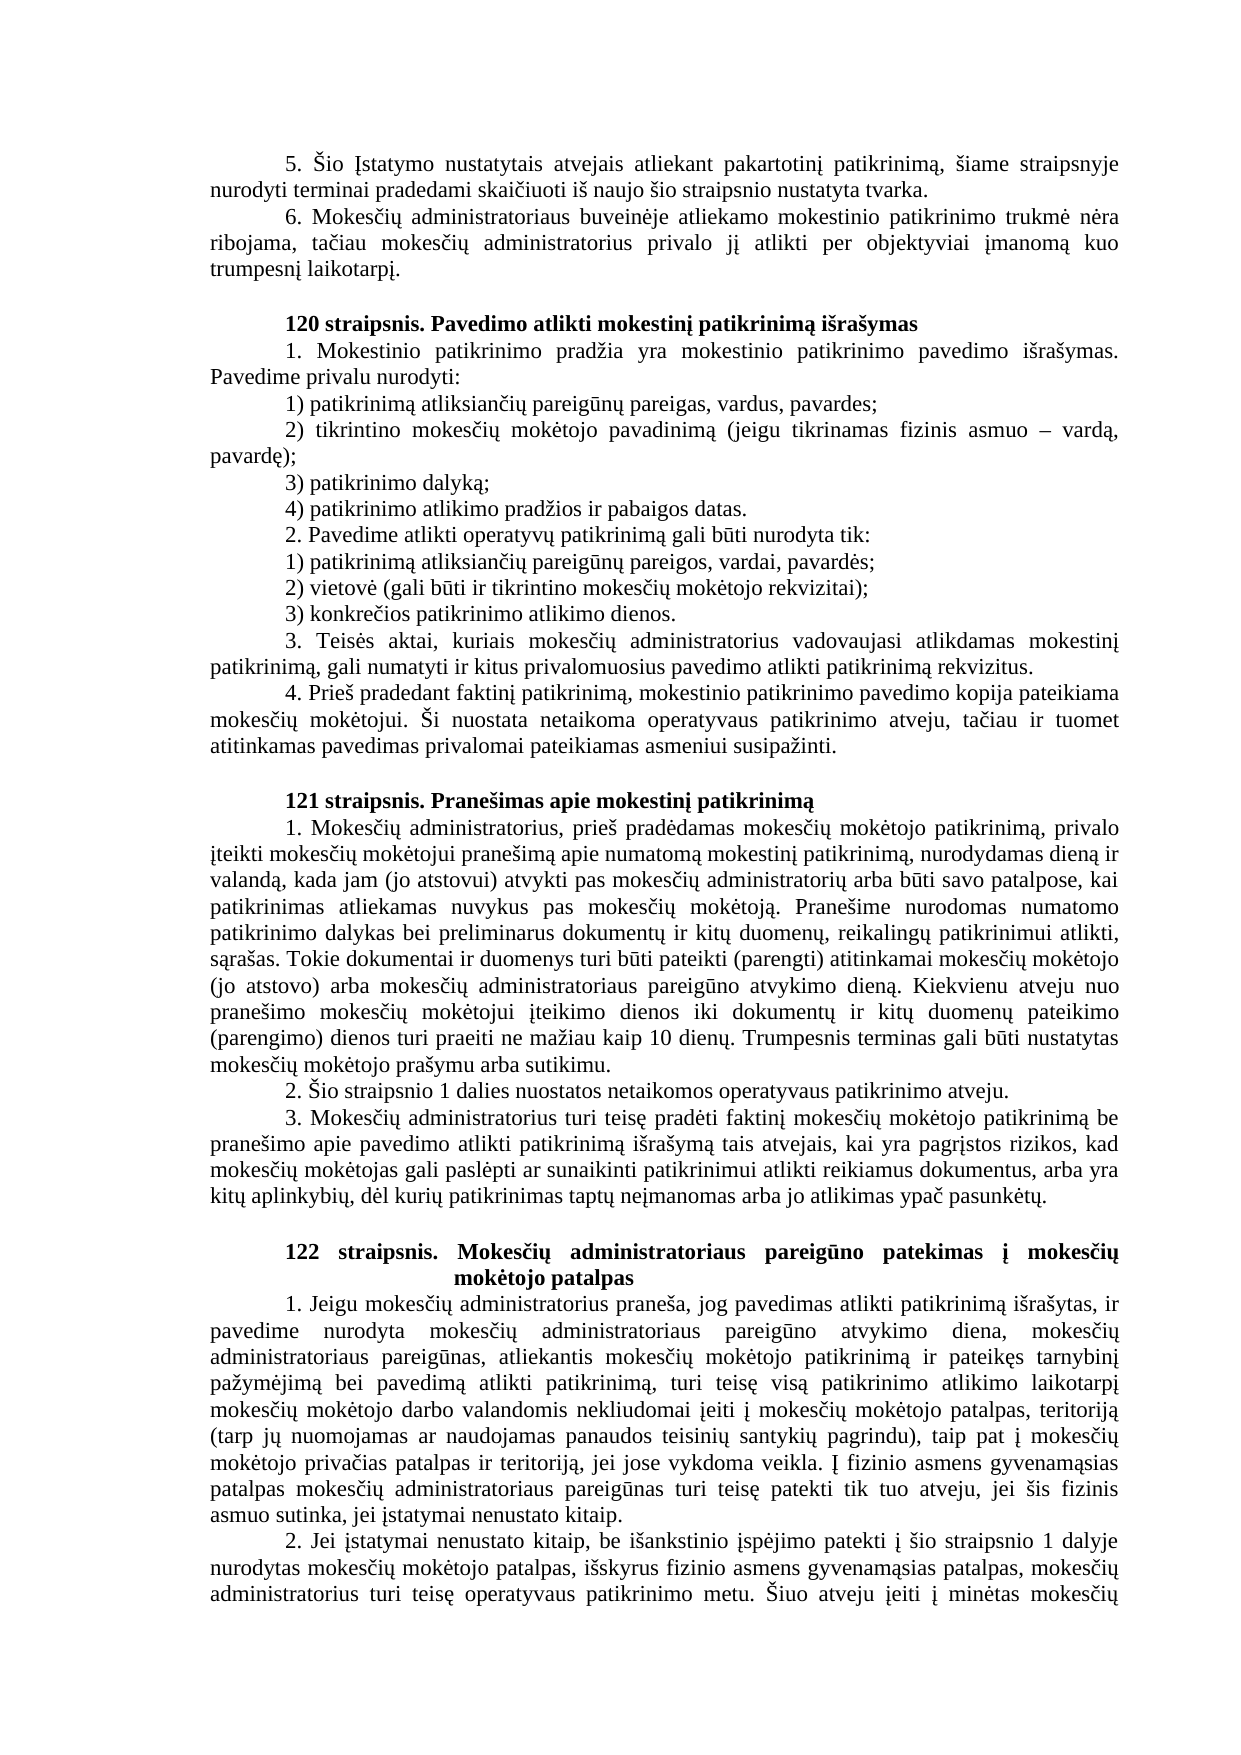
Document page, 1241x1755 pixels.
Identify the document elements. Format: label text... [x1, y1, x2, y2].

text 6. Mokesčių administratoriaus buveinėje atliekamo mokestinio patikrinimo trukmė nėra ribojama, tačiau mokesčių administratorius privalo jį atlikti per objektyviai įmanomą kuo trumpesnį laikotarpį. [210, 203, 1120, 282]
text 122 straipsnis. Mokesčių administratoriaus pareigūno patekimas į mokesčių mokėtojo patalpas [285, 1238, 1120, 1290]
text 4. Prieš pradedant faktinį patikrinimą, mokestinio patikrinimo pavedimo kopija pateikiama mokesčių mokėtojui. Ši nuostata netaikoma operatyvaus patikrinimo atveju, tačiau ir tuomet atitinkamas pavedimas privalomai pateikiamas asmeniui susipažinti. [210, 679, 1120, 758]
text 2. Šio straipsnio 1 dalies nuostatos netaikomos operatyvaus patikrinimo atveju. [210, 1077, 1120, 1103]
text 121 straipsnis. Pranešimas apie mokestinį patikrinimą [210, 787, 1120, 814]
text 2. Pavedime atlikti operatyvų patikrinimą gali būti nurodyta tik: [210, 521, 1120, 548]
text 1. Mokesčių administratorius, prieš pradėdamas mokesčių mokėtojo patikrinimą, privalo įteikti mokesčių mokėtojui pranešimą apie numatomą mokestinį patikrinimą, nurodydamas dieną ir valandą, kada jam (jo atstovui) atvykti pas mokesčių administratorių arba būti savo patalpose, kai patikrinimas atliekamas nuvykus pas mokesčių mokėtoją. Pranešime nurodomas numatomo patikrinimo dalykas bei preliminarus dokumentų ir kitų duomenų, reikalingų patikrinimui atlikti, sąrašas. Tokie dokumentai ir duomenys turi būti pateikti (parengti) atitinkamai mokesčių mokėtojo (jo atstovo) arba mokesčių administratoriaus pareigūno atvykimo dieną. Kiekvienu atveju nuo pranešimo mokesčių mokėtojui įteikimo dienos iki dokumentų ir kitų duomenų pateikimo (parengimo) dienos turi praeiti ne mažiau kaip 10 dienų. Trumpesnis terminas gali būti nustatytas mokesčių mokėtojo prašymu arba sutikimu. [210, 814, 1120, 1077]
text 1) patikrinimą atliksiančių pareigūnų pareigas, vardus, pavardes; [210, 389, 1120, 416]
text 3. Teisės aktai, kuriais mokesčių administratorius vadovaujasi atlikdamas mokestinį patikrinimą, gali numatyti ir kitus privalomuosius pavedimo atlikti patikrinimą rekvizitus. [210, 627, 1120, 679]
text 1. Mokestinio patikrinimo pradžia yra mokestinio patikrinimo pavedimo išrašymas. Pavedime privalu nurodyti: [210, 337, 1120, 389]
text 4) patikrinimo atlikimo pradžios ir pabaigos datas. [210, 495, 1120, 521]
text 2) tikrintino mokesčių mokėtojo pavadinimą (jeigu tikrinamas fizinis asmuo – vardą, pavardę); [210, 416, 1120, 469]
text 1. Jeigu mokesčių administratorius praneša, jog pavedimas atlikti patikrinimą išrašytas, ir pavedime nurodyta mokesčių administratoriaus pareigūno atvykimo diena, mokesčių administratoriaus pareigūnas, atliekantis mokesčių mokėtojo patikrinimą ir pateikęs tarnybinį pažymėjimą bei pavedimą atlikti patikrinimą, turi teisę visą patikrinimo atlikimo laikotarpį mokesčių mokėtojo darbo valandomis nekliudomai įeiti į mokesčių mokėtojo patalpas, teritoriją (tarp jų nuomojamas ar naudojamas panaudos teisinių santykių pagrindu), taip pat į mokesčių mokėtojo privačias patalpas ir teritoriją, jei jose vykdoma veikla. Į fizinio asmens gyvenamąsias patalpas mokesčių administratoriaus pareigūnas turi teisę patekti tik tuo atveju, jei šis fizinis asmuo sutinka, jei įstatymai nenustato kitaip. [210, 1290, 1120, 1528]
text 3) patikrinimo dalyką; [210, 469, 1120, 495]
text 3. Mokesčių administratorius turi teisę pradėti faktinį mokesčių mokėtojo patikrinimą be pranešimo apie pavedimo atlikti patikrinimą išrašymą tais atvejais, kai yra pagrįstos rizikos, kad mokesčių mokėtojas gali paslėpti ar sunaikinti patikrinimui atlikti reikiamus dokumentus, arba yra kitų aplinkybių, dėl kurių patikrinimas taptų neįmanomas arba jo atlikimas ypač pasunkėtų. [210, 1103, 1120, 1209]
text 1) patikrinimą atliksiančių pareigūnų pareigos, vardai, pavardės; [210, 548, 1120, 574]
text 3) konkrečios patikrinimo atlikimo dienos. [210, 600, 1120, 627]
text 120 straipsnis. Pavedimo atlikti mokestinį patikrinimą išrašymas [210, 311, 1120, 337]
text 2. Jei įstatymai nenustato kitaip, be išankstinio įspėjimo patekti į šio straipsnio 1 dalyje nurodytas mokesčių mokėtojo patalpas, išskyrus fizinio asmens gyvenamąsias patalpas, mokesčių administratorius turi teisę operatyvaus patikrinimo metu. Šiuo atveju įeiti į minėtas mokesčių [210, 1528, 1120, 1607]
text 2) vietovė (gali būti ir tikrintino mokesčių mokėtojo rekvizitai); [210, 574, 1120, 600]
text 5. Šio Įstatymo nustatytais atvejais atliekant pakartotinį patikrinimą, šiame straipsnyje nurodyti terminai pradedami skaičiuoti iš naujo šio straipsnio nustatyta tvarka. [210, 150, 1120, 203]
